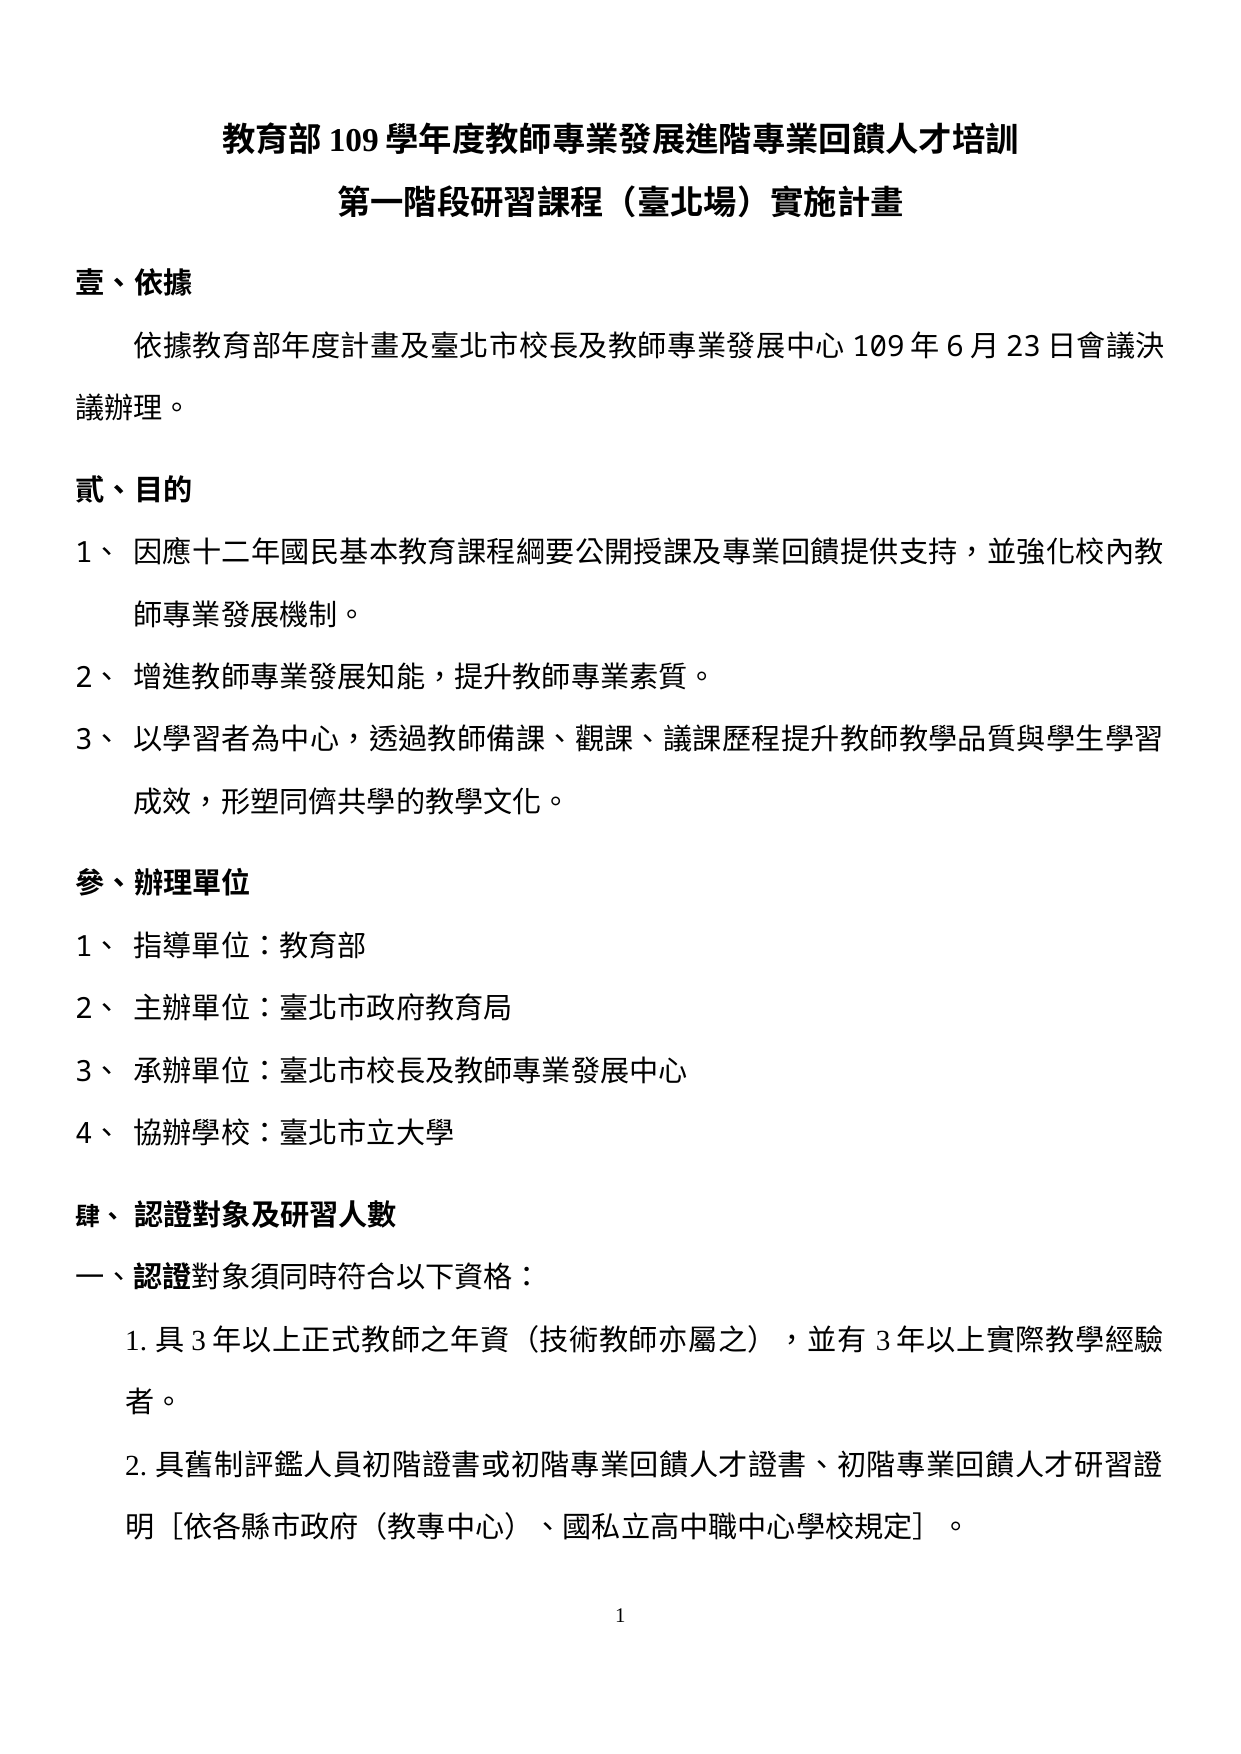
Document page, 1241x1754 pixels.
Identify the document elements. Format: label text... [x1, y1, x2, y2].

text 依據教育部年度計畫及臺北市校長及教師專業發展中心109年6月23日會議決議辦理。 [75, 302, 1165, 427]
list 目的 [75, 446, 1165, 508]
list 指導單位：教育部 [75, 902, 1165, 964]
list 認證對象及研習人數 [75, 1171, 1165, 1233]
text 2. 具舊制評鑑人員初階證書或初階專業回饋人才證書、初階專業回饋人才研習證明［依各縣市政府（教專中心）、國私立高中職中心學校規定］。 [125, 1421, 1165, 1546]
text 1. 具3年以上正式教師之年資（技術教師亦屬之），並有3年以上實際教學經驗者。 [125, 1296, 1165, 1421]
list 因應十二年國民基本教育課程綱要公開授課及專業回饋提供支持，並強化校內教師專業發展機制。 [75, 508, 1165, 633]
list 協辦學校：臺北市立大學 [75, 1089, 1165, 1152]
list 依據 [75, 239, 1165, 302]
list 主辦單位：臺北市政府教育局 [75, 964, 1165, 1027]
text 教育部109學年度教師專業發展進階專業回饋人才培訓 [75, 96, 1165, 158]
list 承辦單位：臺北市校長及教師專業發展中心 [75, 1027, 1165, 1089]
list 辦理單位 [75, 839, 1165, 902]
list 增進教師專業發展知能，提升教師專業素質。 [75, 633, 1165, 696]
text 一、認證對象須同時符合以下資格： [75, 1233, 1165, 1296]
text 第一階段研習課程（臺北場）實施計畫 [75, 158, 1165, 221]
list 以學習者為中心，透過教師備課、觀課、議課歷程提升教師教學品質與學生學習成效，形塑同儕共學的教學文化。 [75, 696, 1165, 821]
